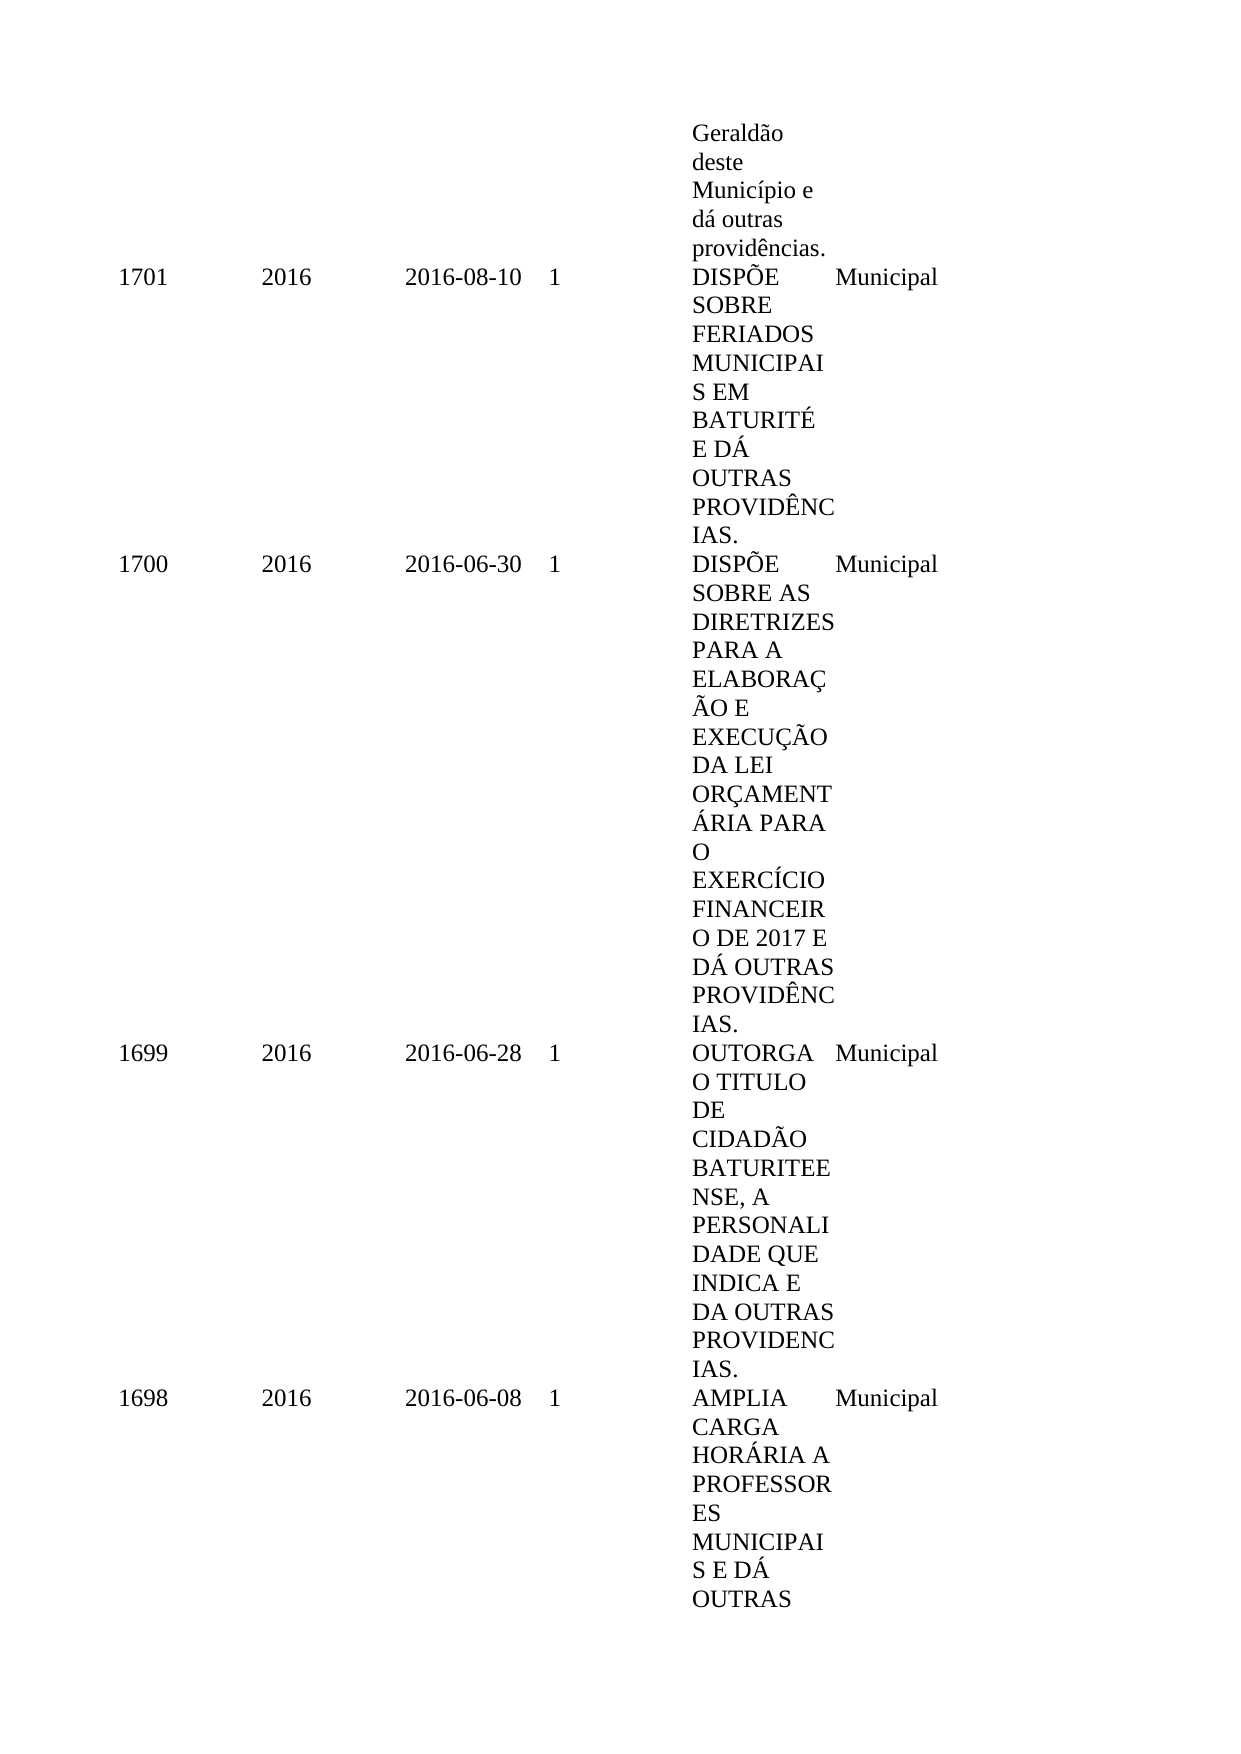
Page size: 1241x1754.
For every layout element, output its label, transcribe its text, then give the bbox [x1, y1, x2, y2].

table_cell [261, 118, 405, 262]
table_cell DISPÕE SOBRE FERIADOS MUNICIPAIS EM BATURITÉ E DÁ OUTRAS PROVIDÊNCIAS. [692, 262, 835, 549]
table_cell 1 [548, 262, 692, 549]
table_cell [979, 118, 1122, 262]
table_cell 2016 [261, 1383, 405, 1613]
table_cell 1699 [118, 1038, 261, 1383]
table_cell [548, 118, 692, 262]
table_cell OUTORGA O TITULO DE CIDADÃO BATURITEENSE, A PERSONALIDADE QUE INDICA E DA OUTRAS PROVIDENCIAS. [692, 1038, 835, 1383]
table_cell [118, 118, 261, 262]
table_cell 2016-08-10 [405, 262, 548, 549]
table_cell 2016-06-28 [405, 1038, 548, 1383]
table_cell 2016 [261, 1038, 405, 1383]
table_cell Municipal [835, 262, 979, 549]
table_cell [405, 118, 548, 262]
table_cell 2016 [261, 549, 405, 1038]
table_cell DISPÕE SOBRE AS DIRETRIZES PARA A ELABORAÇÃO E EXECUÇÃO DA LEI ORÇAMENTÁRIA PARA O EXERCÍCIO FINANCEIRO DE 2017 E DÁ OUTRAS PROVIDÊNCIAS. [692, 549, 835, 1038]
table_cell AMPLIA CARGA HORÁRIA A PROFESSORES MUNICIPAIS E DÁ OUTRAS [692, 1383, 835, 1613]
table_cell [979, 1038, 1122, 1383]
table_cell [835, 118, 979, 262]
table_cell 1698 [118, 1383, 261, 1613]
table_cell Municipal [835, 549, 979, 1038]
table_cell [979, 1383, 1122, 1613]
table_cell 1 [548, 1383, 692, 1613]
table_cell Municipal [835, 1038, 979, 1383]
table_cell Geraldão deste Município e dá outras providências. [692, 118, 835, 262]
table_cell 2016 [261, 262, 405, 549]
table_cell [979, 549, 1122, 1038]
table_cell 2016-06-30 [405, 549, 548, 1038]
table_cell [979, 262, 1122, 549]
table_cell 2016-06-08 [405, 1383, 548, 1613]
table_cell 1 [548, 549, 692, 1038]
table_cell 1701 [118, 262, 261, 549]
table_cell 1 [548, 1038, 692, 1383]
table_cell Municipal [835, 1383, 979, 1613]
table_cell 1700 [118, 549, 261, 1038]
